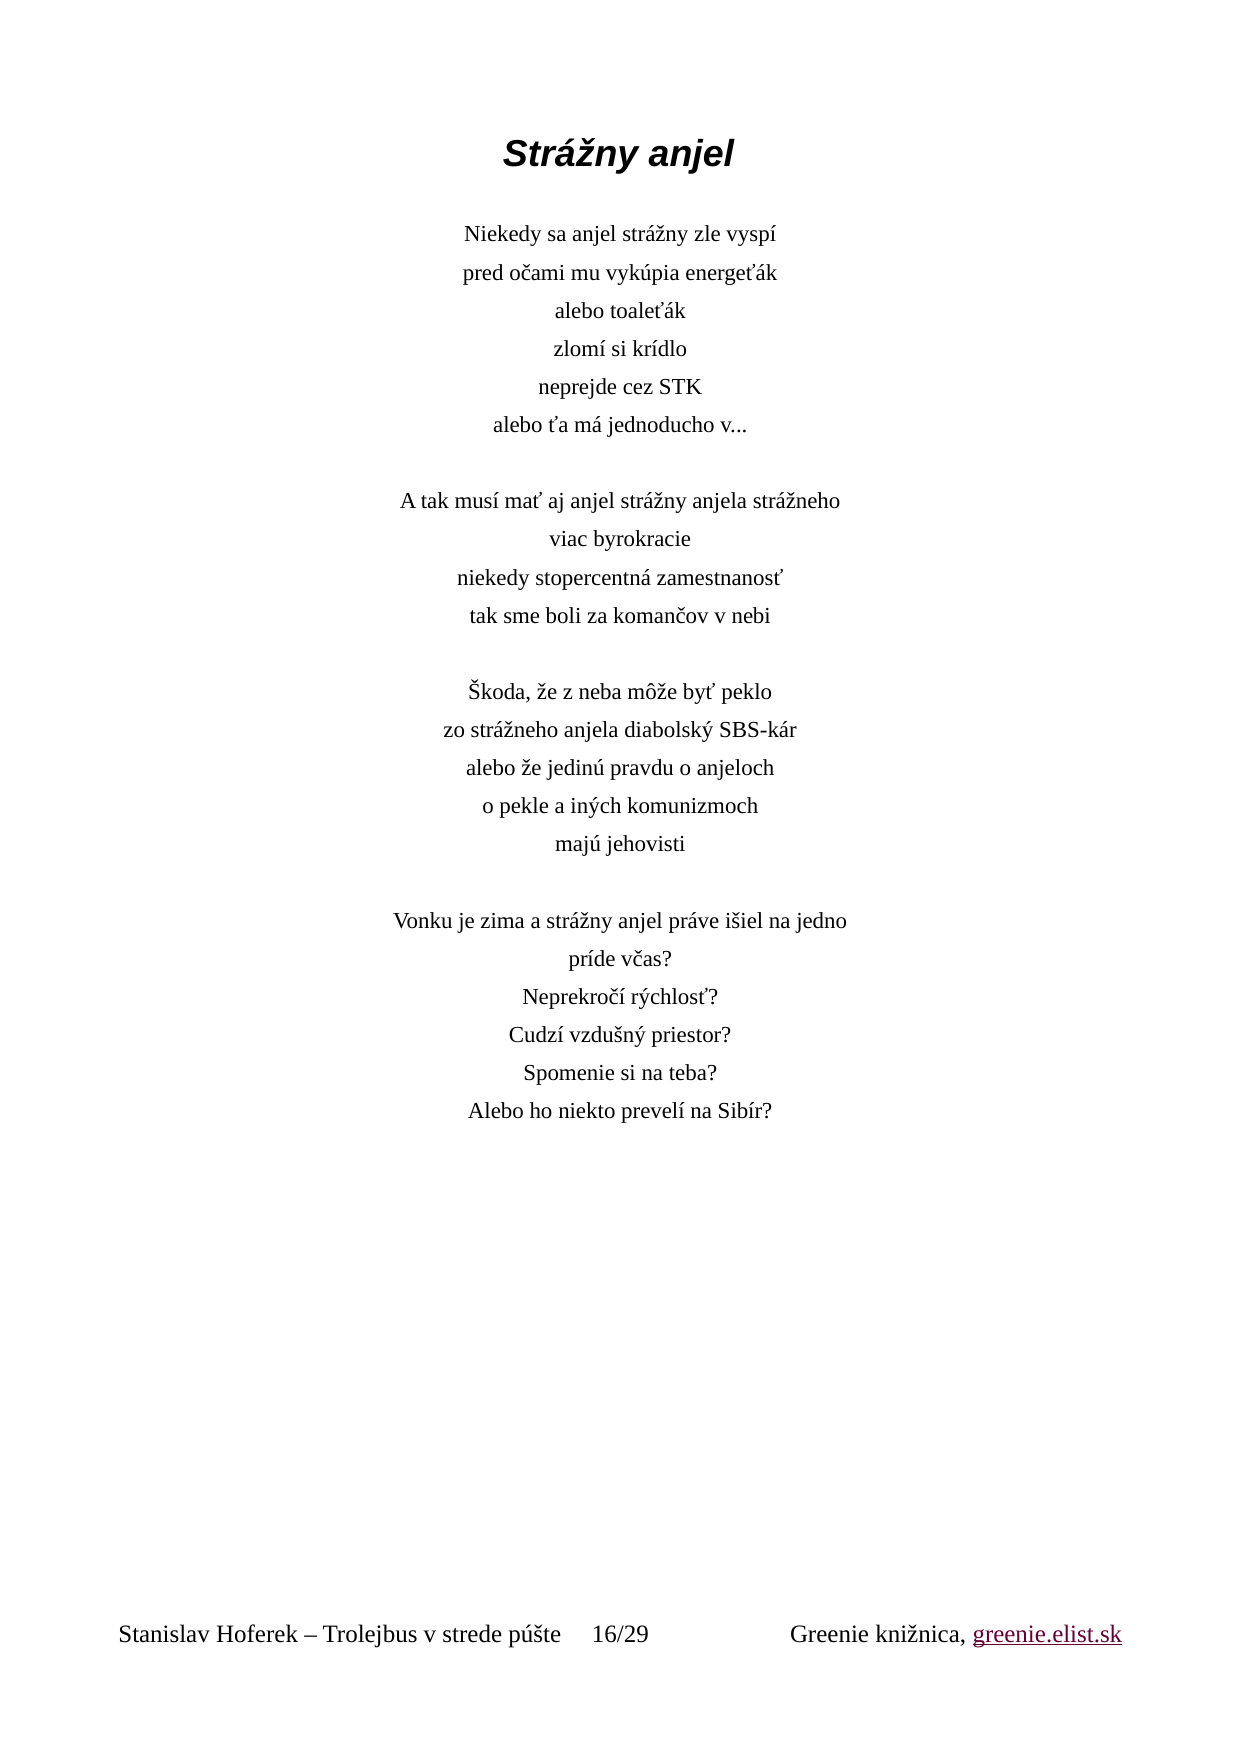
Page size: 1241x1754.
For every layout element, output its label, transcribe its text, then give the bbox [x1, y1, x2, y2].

text Škoda, že z neba môže byť peklo [106, 678, 1134, 704]
text alebo že jedinú pravdu o anjeloch [106, 754, 1134, 781]
text tak sme boli za komančov v nebi [106, 602, 1134, 628]
text Spomenie si na teba? [106, 1059, 1134, 1086]
text zo strážneho anjela diabolský SBS-kár [106, 716, 1134, 742]
text pred očami mu vykúpia energeťák [106, 259, 1134, 285]
text Neprekročí rýchlosť? [106, 983, 1134, 1009]
text A tak musí mať aj anjel strážny anjela strážneho [106, 487, 1134, 514]
text Cudzí vzdušný priestor? [106, 1021, 1134, 1047]
text Alebo ho niekto prevelí na Sibír? [106, 1097, 1134, 1124]
text neprejde cez STK [106, 373, 1134, 399]
text príde včas? [106, 945, 1134, 971]
text alebo ťa má jednoducho v... [106, 411, 1134, 437]
text viac byrokracie [106, 526, 1134, 552]
text majú jehovisti [106, 831, 1134, 857]
text zlomí si krídlo [106, 335, 1134, 361]
text alebo toaleťák [106, 297, 1134, 323]
subtitle Strážny anjel [106, 131, 1134, 174]
text Niekedy sa anjel strážny zle vyspí [106, 221, 1134, 247]
text Vonku je zima a strážny anjel práve išiel na jedno [106, 907, 1134, 933]
text o pekle a iných komunizmoch [106, 792, 1134, 819]
text niekedy stopercentná zamestnanosť [106, 564, 1134, 590]
